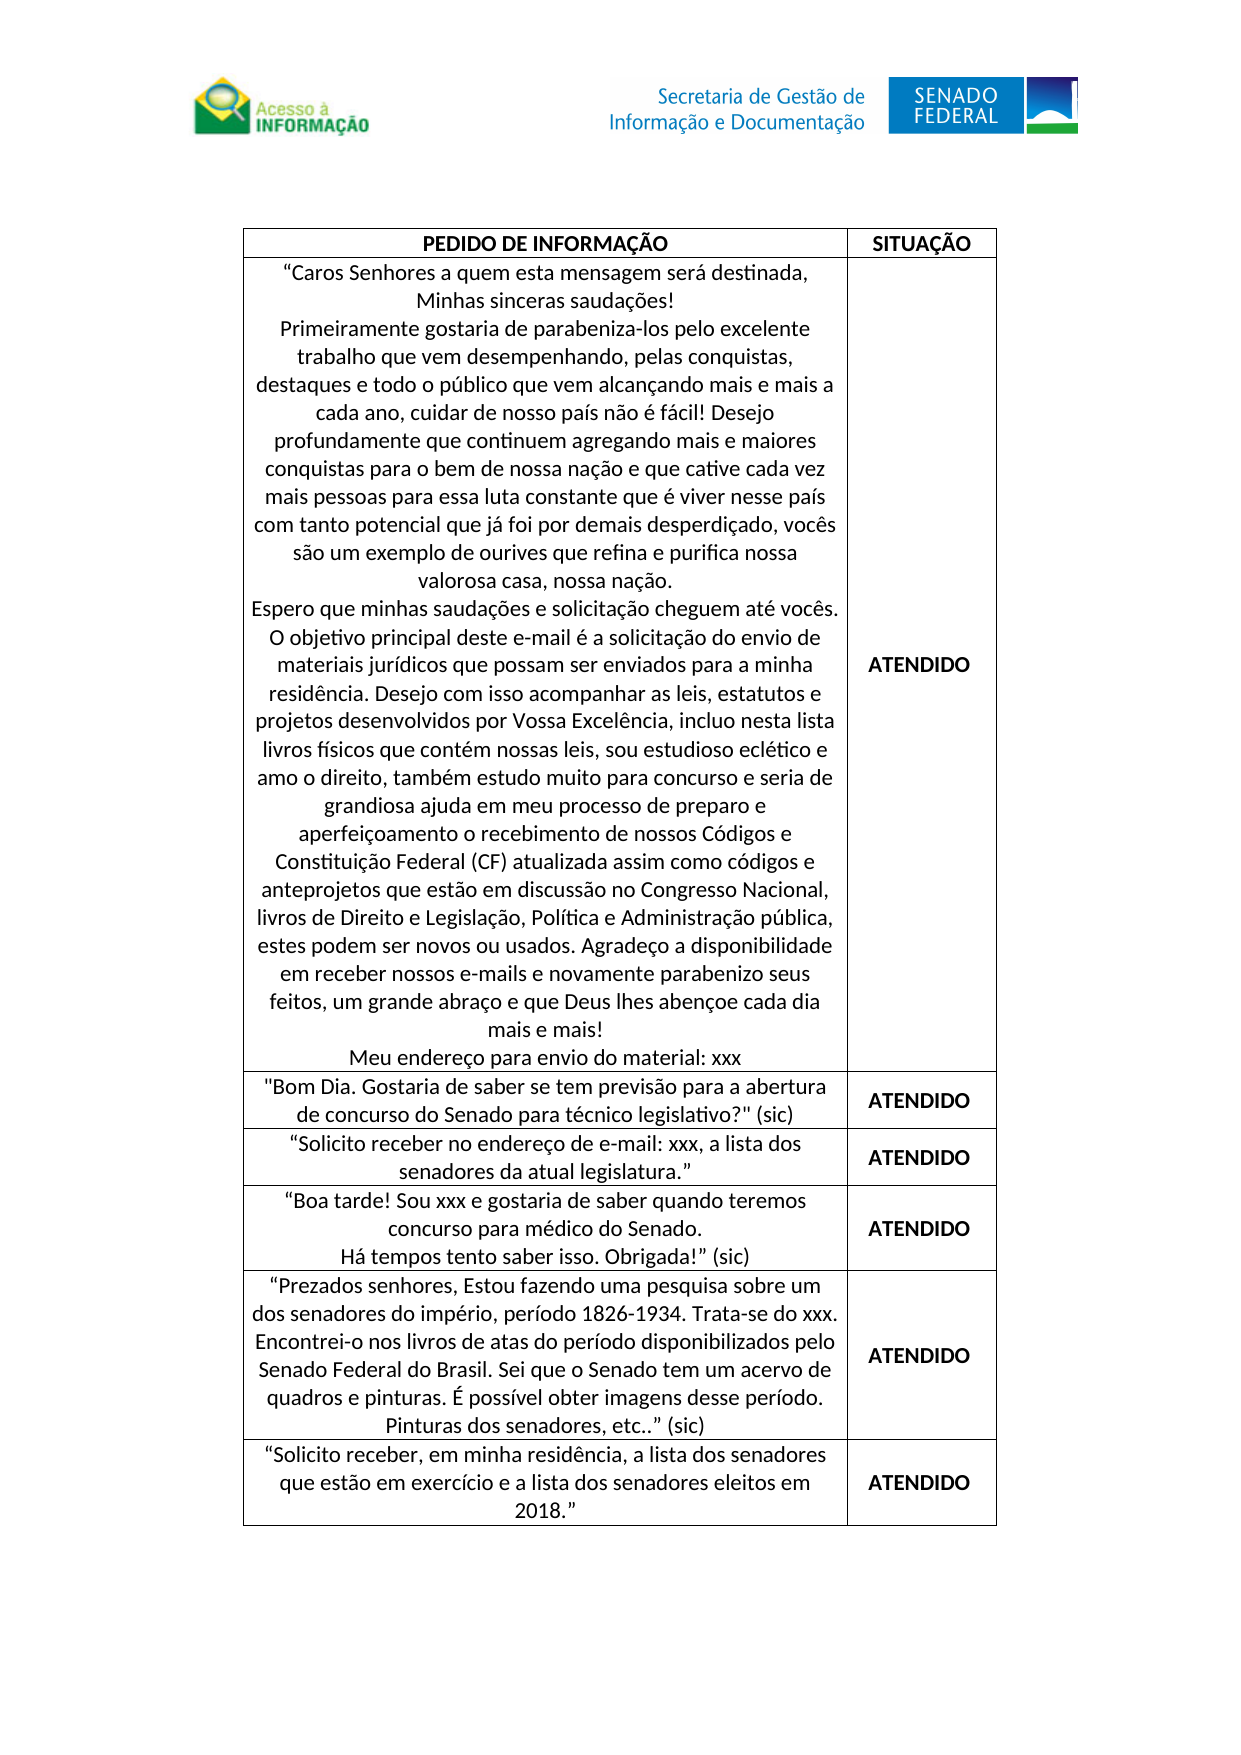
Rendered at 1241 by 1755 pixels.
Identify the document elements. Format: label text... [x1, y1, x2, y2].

table_cell ATENDIDO [848, 1186, 996, 1270]
table_cell “Solicito receber, em minha residência, a lista dos senadores que estão em exercício e a lista dos senadores eleitos em 2018.” [244, 1440, 847, 1524]
table_header PEDIDO DE INFORMAÇÃO [244, 229, 847, 257]
table_cell “Boa tarde! Sou xxx e gostaria de saber quando teremos concurso para médico do Senado. Há tempos tento saber isso. Obrigada!” (sic) [244, 1186, 847, 1270]
table_cell ATENDIDO [848, 1271, 996, 1439]
table_cell ATENDIDO [848, 1440, 996, 1524]
table_cell ATENDIDO [848, 1129, 996, 1185]
table_cell ATENDIDO [848, 1072, 996, 1128]
table_cell ATENDIDO [848, 258, 996, 1071]
table_cell “Caros Senhores a quem esta mensagem será destinada, Minhas sinceras saudações! Primeiramente gostaria de parabeniza-los pelo excelente trabalho que vem desempenhando, pelas conquistas, destaques e todo o público que vem alcançando mais e mais a cada ano, cuidar de nosso país não é fácil! Desejo profundamente que continuem agregando mais e maiores conquistas para o bem de nossa nação e que cative cada vez mais pessoas para essa luta constante que é viver nesse país com tanto potencial que já foi por demais desperdiçado, vocês são um exemplo de ourives que refina e purifica nossa valorosa casa, nossa nação. Espero que minhas saudações e solicitação cheguem até vocês. O objetivo principal deste e-mail é a solicitação do envio de materiais jurídicos que possam ser enviados para a minha residência. Desejo com isso acompanhar as leis, estatutos e projetos desenvolvidos por Vossa Excelência, incluo nesta lista livros físicos que contém nossas leis, sou estudioso eclético e amo o direito, também estudo muito para concurso e seria de grandiosa ajuda em meu processo de preparo e aperfeiçoamento o recebimento de nossos Códigos e Constituição Federal (CF) atualizada assim como códigos e anteprojetos que estão em discussão no Congresso Nacional, livros de Direito e Legislação, Política e Administração pública, estes podem ser novos ou usados. Agradeço a disponibilidade em receber nossos e-mails e novamente parabenizo seus feitos, um grande abraço e que Deus lhes abençoe cada dia mais e mais! Meu endereço para envio do material: xxx [244, 258, 847, 1071]
table_cell "Bom Dia. Gostaria de saber se tem previsão para a abertura de concurso do Senado para técnico legislativo?" (sic) [244, 1072, 847, 1128]
table_header SITUAÇÃO [848, 229, 996, 257]
table_cell “Solicito receber no endereço de e-mail: xxx, a lista dos senadores da atual legislatura.” [244, 1129, 847, 1185]
table_cell “Prezados senhores, Estou fazendo uma pesquisa sobre um dos senadores do império, período 1826-1934. Trata-se do xxx. Encontrei-o nos livros de atas do período disponibilizados pelo Senado Federal do Brasil. Sei que o Senado tem um acervo de quadros e pinturas. É possível obter imagens desse período. Pinturas dos senadores, etc..” (sic) [244, 1271, 847, 1439]
